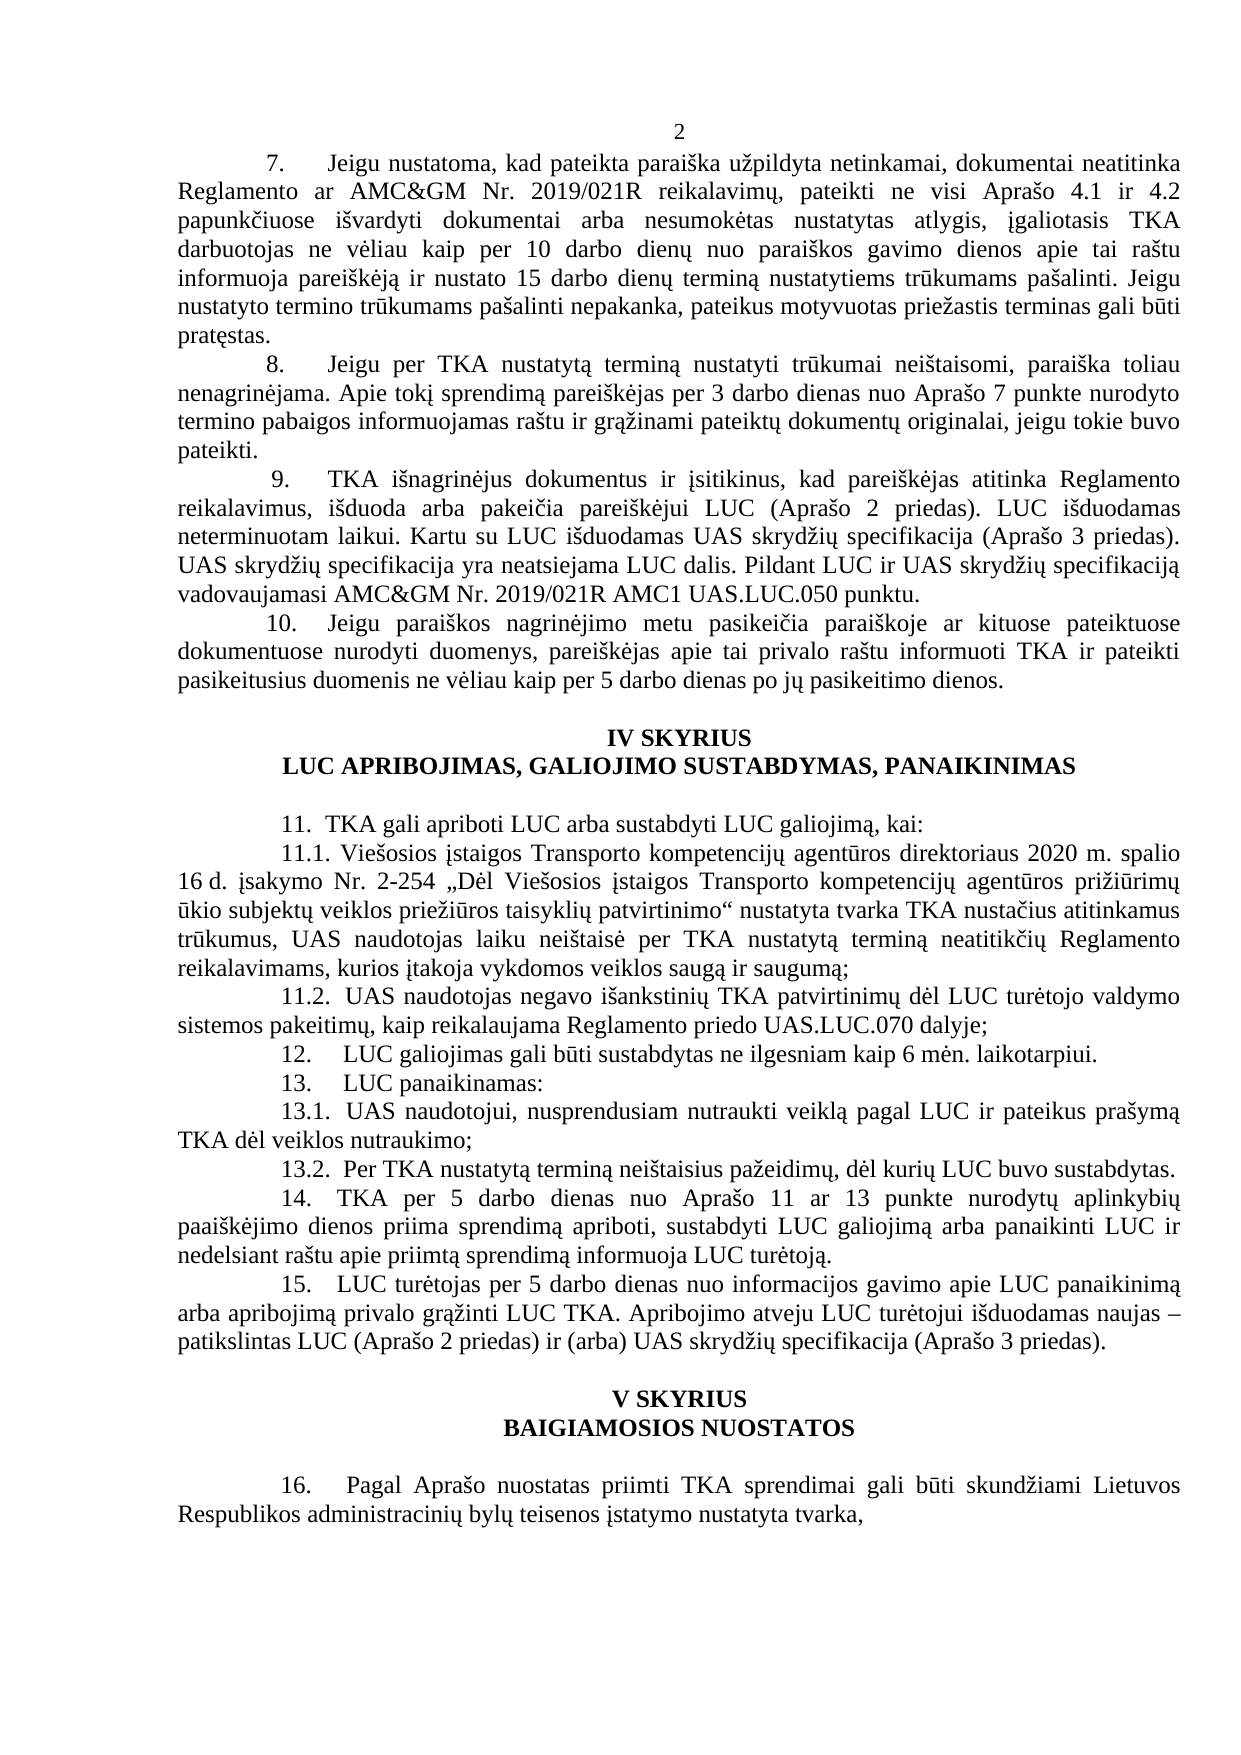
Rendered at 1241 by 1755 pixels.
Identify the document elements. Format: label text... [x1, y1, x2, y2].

text 16. Pagal Aprašo nuostatas priimti TKA sprendimai gali būti skundžiami Lietuvos Respublikos administracinių bylų teisenos įstatymo nustatyta tvarka, [177, 1470, 1181, 1528]
text 8. Jeigu per TKA nustatytą terminą nustatyti trūkumai neištaisomi, paraiška toliau nenagrinėjama. Apie tokį sprendimą pareiškėjas per 3 darbo dienas nuo Aprašo 7 punkte nurodyto termino pabaigos informuojamas raštu ir grąžinami pateiktų dokumentų originalai, jeigu tokie buvo pateikti. [177, 349, 1181, 464]
text LUC APRIBOJIMAS, GALIOJIMO SUSTABDYMAS, PANAIKINIMAS [177, 751, 1181, 780]
text 11.1. Viešosios įstaigos Transporto kompetencijų agentūros direktoriaus 2020 m. spalio 16 d. įsakymo Nr. 2-254 „Dėl Viešosios įstaigos Transporto kompetencijų agentūros prižiūrimų ūkio subjektų veiklos priežiūros taisyklių patvirtinimo“ nustatyta tvarka TKA nustačius atitinkamus trūkumus, UAS naudotojas laiku neištaisė per TKA nustatytą terminą neatitikčių Reglamento reikalavimams, kurios įtakoja vykdomos veiklos saugą ir saugumą; [177, 838, 1181, 981]
text 10. Jeigu paraiškos nagrinėjimo metu pasikeičia paraiškoje ar kituose pateiktuose dokumentuose nurodyti duomenys, pareiškėjas apie tai privalo raštu informuoti TKA ir pateikti pasikeitusius duomenis ne vėliau kaip per 5 darbo dienas po jų pasikeitimo dienos. [177, 608, 1181, 694]
text IV SKYRIUS [177, 723, 1181, 751]
text 13. LUC panaikinamas: [281, 1068, 1181, 1096]
text 11.2. UAS naudotojas negavo išankstinių TKA patvirtinimų dėl LUC turėtojo valdymo sistemos pakeitimų, kaip reikalaujama Reglamento priedo UAS.LUC.070 dalyje; [177, 981, 1181, 1039]
text 12. LUC galiojimas gali būti sustabdytas ne ilgesniam kaip 6 mėn. laikotarpiui. [177, 1039, 1181, 1068]
text 13.1. UAS naudotojui, nusprendusiam nutraukti veiklą pagal LUC ir pateikus prašymą TKA dėl veiklos nutraukimo; [177, 1096, 1181, 1154]
text 14. TKA per 5 darbo dienas nuo Aprašo 11 ar 13 punkte nurodytų aplinkybių paaiškėjimo dienos priima sprendimą apriboti, sustabdyti LUC galiojimą arba panaikinti LUC ir nedelsiant raštu apie priimtą sprendimą informuoja LUC turėtoją. [177, 1183, 1181, 1269]
text 9. TKA išnagrinėjus dokumentus ir įsitikinus, kad pareiškėjas atitinka Reglamento reikalavimus, išduoda arba pakeičia pareiškėjui LUC (Aprašo 2 priedas). LUC išduodamas neterminuotam laikui. Kartu su LUC išduodamas UAS skrydžių specifikacija (Aprašo 3 priedas). UAS skrydžių specifikacija yra neatsiejama LUC dalis. Pildant LUC ir UAS skrydžių specifikaciją vadovaujamasi AMC&GM Nr. 2019/021R AMC1 UAS.LUC.050 punktu. [177, 464, 1181, 608]
text 15. LUC turėtojas per 5 darbo dienas nuo informacijos gavimo apie LUC panaikinimą arba apribojimą privalo grąžinti LUC TKA. Apribojimo atveju LUC turėtojui išduodamas naujas – patikslintas LUC (Aprašo 2 priedas) ir (arba) UAS skrydžių specifikacija (Aprašo 3 priedas). [177, 1269, 1181, 1355]
text 13.2. Per TKA nustatytą terminą neištaisius pažeidimų, dėl kurių LUC buvo sustabdytas. [177, 1154, 1181, 1183]
text 7. Jeigu nustatoma, kad pateikta paraiška užpildyta netinkamai, dokumentai neatitinka Reglamento ar AMC&GM Nr. 2019/021R reikalavimų, pateikti ne visi Aprašo 4.1 ir 4.2 papunkčiuose išvardyti dokumentai arba nesumokėtas nustatytas atlygis, įgaliotasis TKA darbuotojas ne vėliau kaip per 10 darbo dienų nuo paraiškos gavimo dienos apie tai raštu informuoja pareiškėją ir nustato 15 darbo dienų terminą nustatytiems trūkumams pašalinti. Jeigu nustatyto termino trūkumams pašalinti nepakanka, pateikus motyvuotas priežastis terminas gali būti pratęstas. [177, 148, 1181, 349]
text BAIGIAMOSIOS NUOSTATOS [177, 1413, 1181, 1441]
text 11. TKA gali apriboti LUC arba sustabdyti LUC galiojimą, kai: [281, 809, 1181, 838]
text V SKYRIUS [177, 1384, 1181, 1413]
